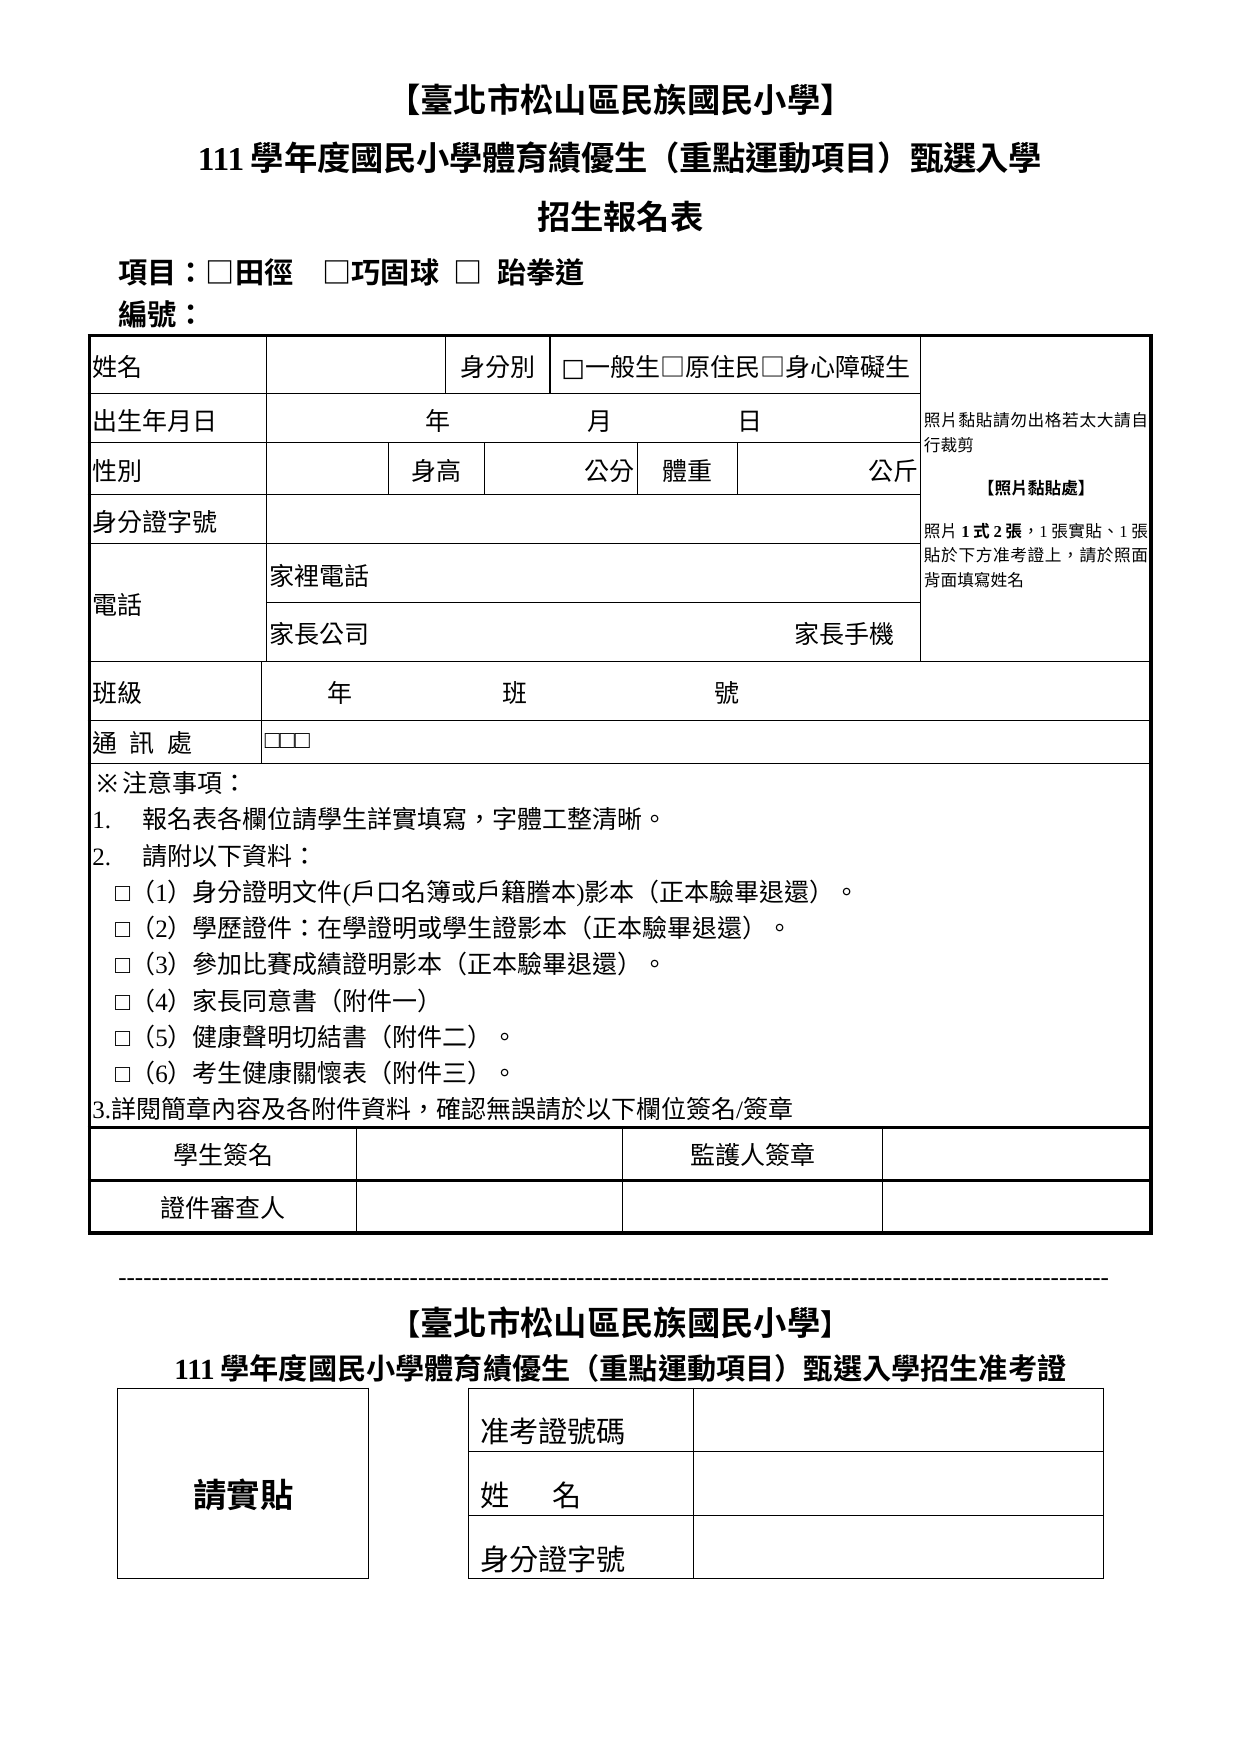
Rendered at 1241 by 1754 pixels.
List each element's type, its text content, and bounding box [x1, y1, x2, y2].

table_header 照片黏貼請勿出格若太大請自行裁剪 【照片黏貼處】 照片1式2張，1張實貼、1張貼於下方准考證上，請於照面背面填寫姓名 [921, 337, 1149, 661]
table_cell 年 月 日 [267, 394, 920, 442]
text 111學年度國民小學體育績優生（重點運動項目）甄選入學招生准考證 [118, 1345, 1122, 1387]
table_cell 證件審查人 [91, 1182, 356, 1231]
table_header [369, 1388, 468, 1451]
table_header 身分別 [446, 337, 549, 393]
table_cell [623, 1182, 882, 1231]
table_cell 身分證字號 [469, 1516, 693, 1578]
table_cell 出生年月日 [91, 394, 266, 442]
table_cell 監護人簽章 [623, 1129, 882, 1179]
table_cell □□□ [262, 721, 1149, 763]
table_cell 電話 [91, 544, 266, 661]
table_cell 家裡電話 [267, 544, 920, 602]
table_cell [267, 495, 920, 543]
text 【臺北市松山區民族國民小學】 [118, 73, 1122, 122]
table_cell [694, 1516, 1103, 1578]
text 【臺北市松山區民族國民小學】 [118, 1297, 1122, 1345]
table_cell 體重 [638, 443, 737, 494]
table_cell 通 訊 處 [91, 721, 261, 763]
table_header [694, 1389, 1103, 1451]
table_cell 姓 名 [469, 1452, 693, 1514]
table_cell 身分證字號 [91, 495, 266, 543]
table_cell [694, 1452, 1103, 1514]
table_cell ※注意事項： 報名表各欄位請學生詳實填寫，字體工整清晰。 請附以下資料： □（1）身分證明文件(戶口名簿或戶籍謄本)影本（正本驗畢退還）。 □（2）學歷證件：在學證明或學生證影本（正本驗畢退還）。 □（3）參加比賽成績證明影本（正本驗畢退還）。 □（4）家長同意書（附件一） □（5）健康聲明切結書（附件二）。 □（6）考生健康關懷表（附件三）。 3.詳閱簡章內容及各附件資料，確認無誤請於以下欄位簽名/簽章 [91, 764, 1149, 1126]
table_cell [267, 443, 388, 494]
text 項目：□田徑 □巧固球 □ 跆拳道 編號： [118, 249, 1122, 334]
table_cell 身高 [389, 443, 484, 494]
table_cell 家長公司 家長手機 [267, 603, 920, 661]
table_header 姓名 [91, 337, 266, 393]
table_cell [883, 1182, 1149, 1231]
table_cell 公斤 [738, 443, 920, 494]
table_cell 年 班 號 [262, 662, 1149, 720]
table_cell [369, 1451, 468, 1514]
text 111學年度國民小學體育績優生（重點運動項目）甄選入學 [118, 132, 1122, 180]
table_header 准考證號碼 [469, 1389, 693, 1451]
text 招生報名表 [118, 191, 1122, 239]
text ----------------------------------------------------------------------------------------------------------------------- [118, 1235, 1122, 1297]
table_cell [357, 1129, 622, 1179]
table_cell [883, 1129, 1149, 1179]
table_cell 公分 [485, 443, 637, 494]
table_cell [357, 1182, 622, 1231]
table_header [267, 337, 445, 393]
table_cell 性別 [91, 443, 266, 494]
table_cell 學生簽名 [91, 1129, 356, 1179]
table_cell [369, 1515, 468, 1578]
table_cell 班級 [91, 662, 261, 720]
table_header 請實貼 [118, 1389, 368, 1578]
table_header □一般生□原住民□身心障礙生 [551, 337, 920, 393]
